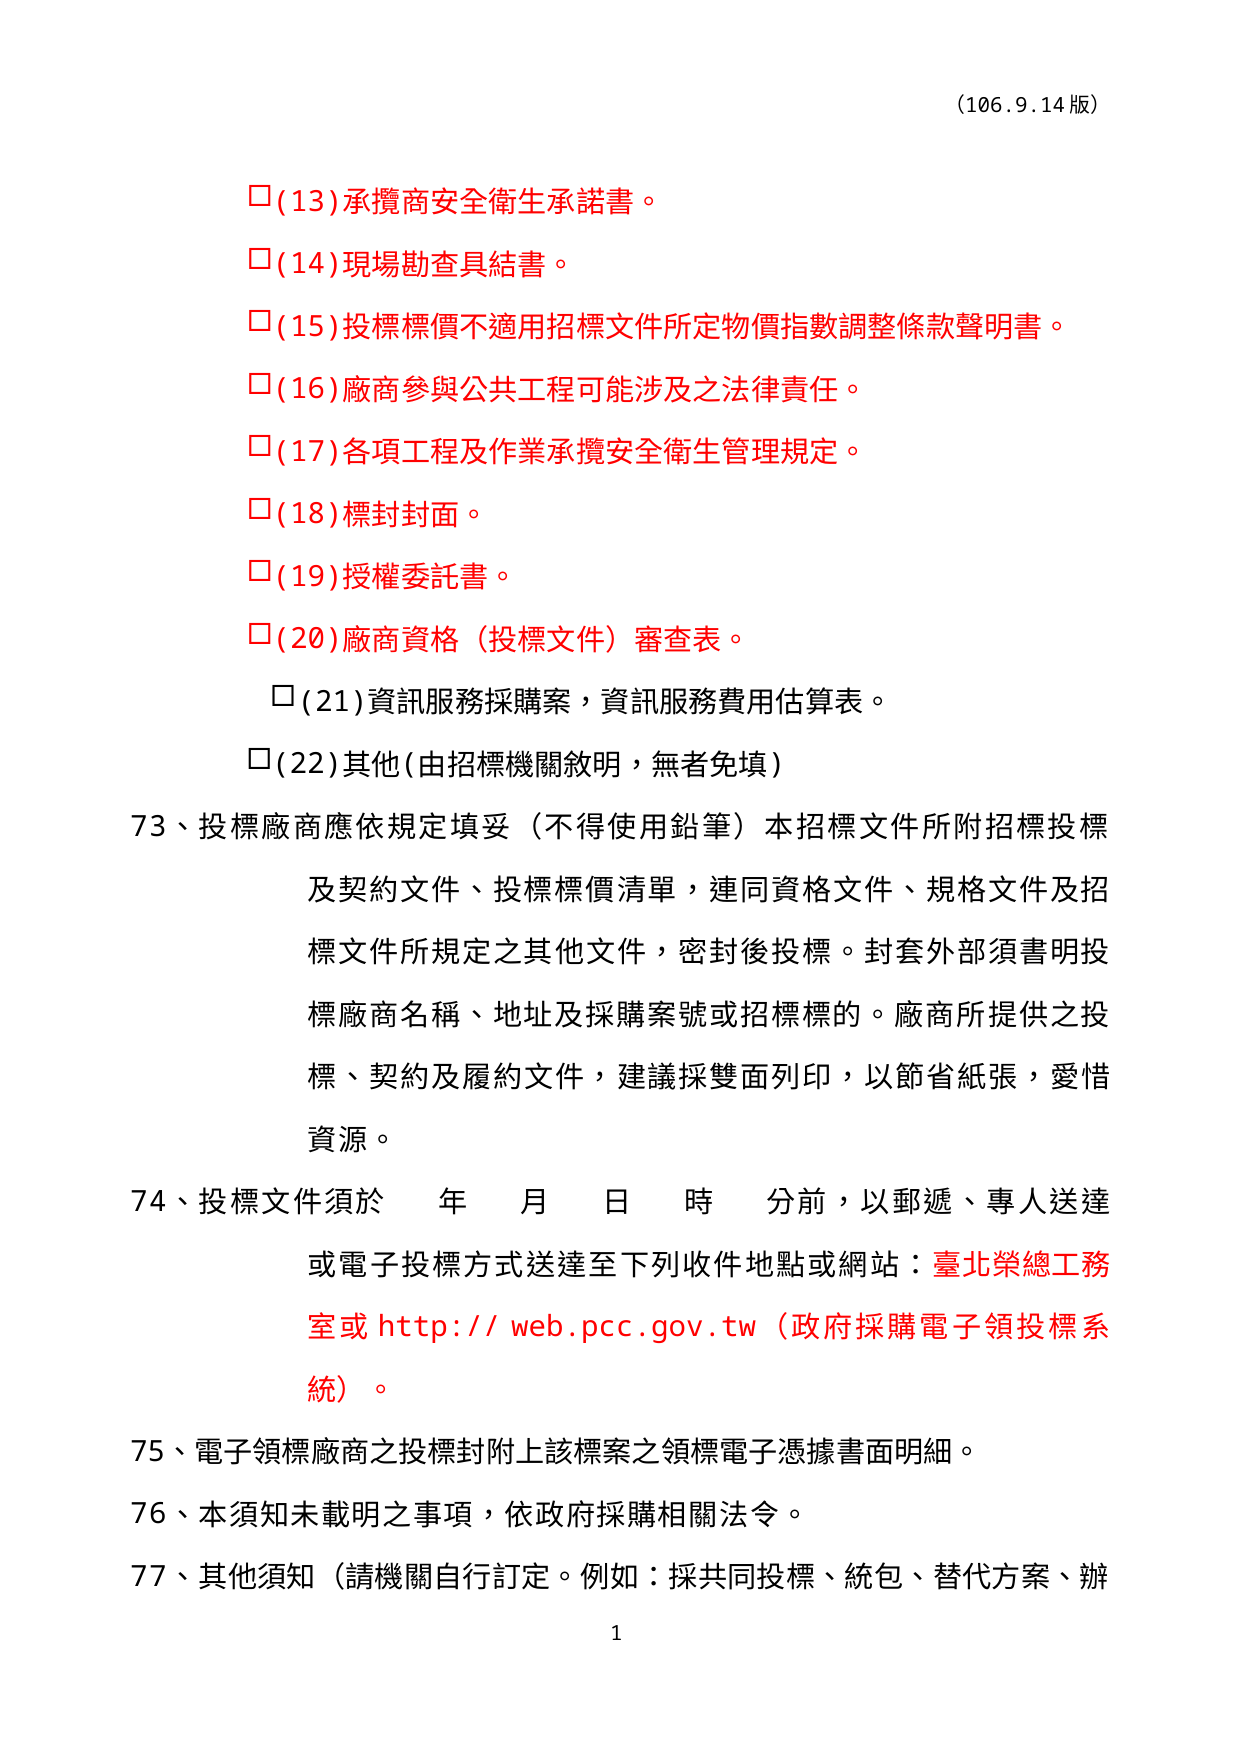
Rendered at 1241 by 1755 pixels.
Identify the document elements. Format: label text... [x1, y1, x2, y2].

text (20)廠商資格（投標文件）審查表。 [130, 596, 1110, 658]
list 電子領標廠商之投標封附上該標案之領標電子憑據書面明細。 [130, 1408, 1110, 1471]
list 本須知未載明之事項，依政府採購相關法令。 [130, 1471, 1110, 1533]
text (16)廠商參與公共工程可能涉及之法律責任。 [130, 346, 1110, 408]
text (13)承攬商安全衛生承諾書。 [130, 158, 1110, 221]
text (22)其他(由招標機關敘明，無者免填) [246, 721, 1110, 783]
text (14)現場勘查具結書。 [130, 221, 1110, 283]
list 投標文件須於 年 月 日 時 分前，以郵遞、專人送達或電子投標方式送達至下列收件地點或網站：臺北榮總工務室或http:// web.pcc.gov.tw（政府採購電子領投標系統）。 [130, 1158, 1110, 1408]
list 其他須知（請機關自行訂定。例如：採共同投標、統包、替代方案、辦 [130, 1533, 1110, 1596]
text (15)投標標價不適用招標文件所定物價指數調整條款聲明書。 [130, 283, 1110, 346]
text (18)標封封面。 [130, 471, 1110, 533]
text (19)授權委託書。 [130, 533, 1110, 596]
text (17)各項工程及作業承攬安全衛生管理規定。 [130, 408, 1110, 471]
text (21)資訊服務採購案，資訊服務費用估算表。 [130, 658, 1110, 721]
list 投標廠商應依規定填妥（不得使用鉛筆）本招標文件所附招標投標及契約文件、投標標價清單，連同資格文件、規格文件及招標文件所規定之其他文件，密封後投標。封套外部須書明投標廠商名稱、地址及採購案號或招標標的。廠商所提供之投標、契約及履約文件，建議採雙面列印，以節省紙張，愛惜資源。 [130, 783, 1110, 1158]
